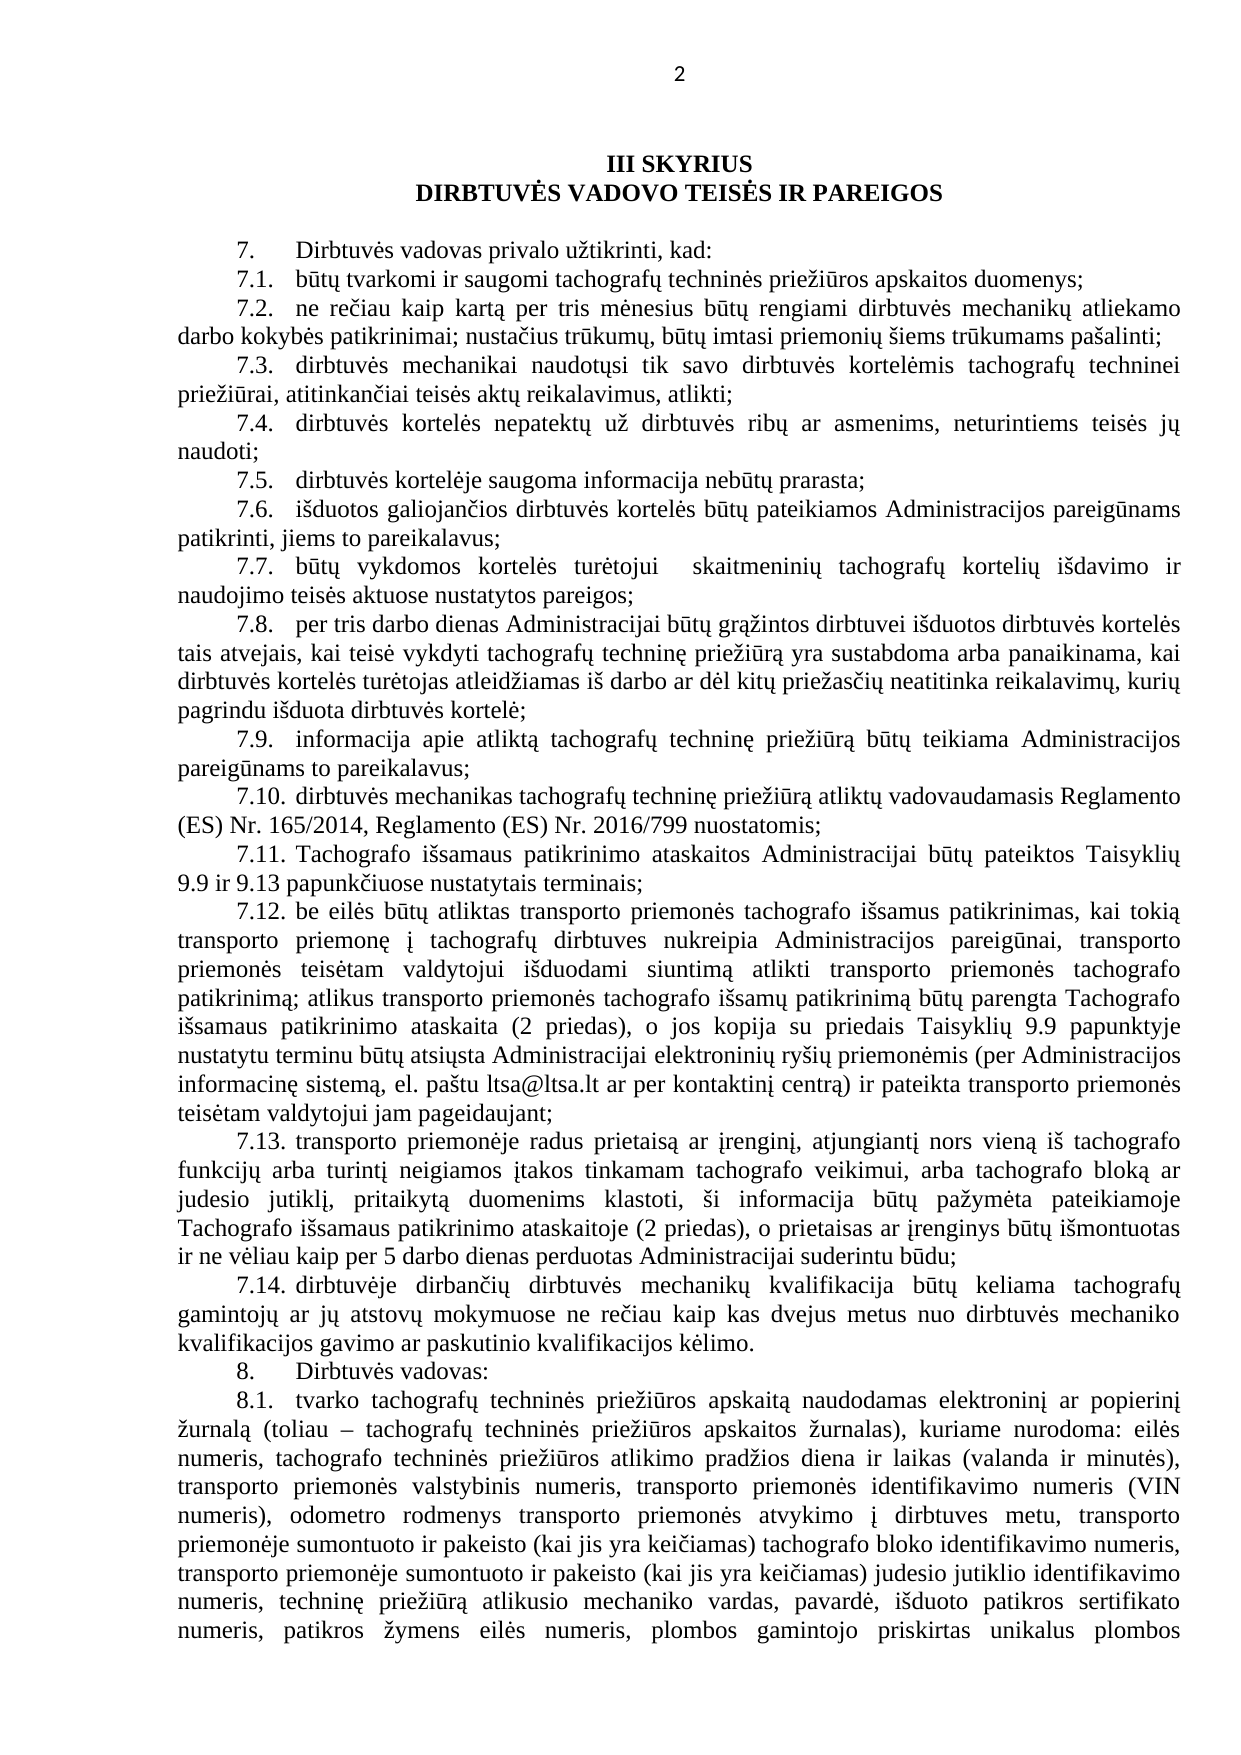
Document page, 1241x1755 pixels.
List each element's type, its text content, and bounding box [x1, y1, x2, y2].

text 7.5. dirbtuvės kortelėje saugoma informacija nebūtų prarasta; [177, 465, 1181, 494]
text 7.8. per tris darbo dienas Administracijai būtų grąžintos dirbtuvei išduotos dirbtuvės kortelės tais atvejais, kai teisė vykdyti tachografų techninę priežiūrą yra sustabdoma arba panaikinama, kai dirbtuvės kortelės turėtojas atleidžiamas iš darbo ar dėl kitų priežasčių neatitinka reikalavimų, kurių pagrindu išduota dirbtuvės kortelė; [177, 609, 1181, 724]
text 7.4. dirbtuvės kortelės nepatektų už dirbtuvės ribų ar asmenims, neturintiems teisės jų naudoti; [177, 408, 1181, 465]
text DIRBTUVĖS VADOVO TEISĖS IR PAREIGOS [177, 178, 1181, 206]
text 7.3. dirbtuvės mechanikai naudotųsi tik savo dirbtuvės kortelėmis tachografų techninei priežiūrai, atitinkančiai teisės aktų reikalavimus, atlikti; [177, 350, 1181, 408]
text 7.11. Tachografo išsamaus patikrinimo ataskaitos Administracijai būtų pateiktos Taisyklių 9.9 ir 9.13 papunkčiuose nustatytais terminais; [177, 839, 1181, 896]
text 7.7. būtų vykdomos kortelės turėtojui skaitmeninių tachografų kortelių išdavimo ir naudojimo teisės aktuose nustatytos pareigos; [177, 551, 1181, 609]
text 7.13. transporto priemonėje radus prietaisą ar įrenginį, atjungiantį nors vieną iš tachografo funkcijų arba turintį neigiamos įtakos tinkamam tachografo veikimui, arba tachografo bloką ar judesio jutiklį, pritaikytą duomenims klastoti, ši informacija būtų pažymėta pateikiamoje Tachografo išsamaus patikrinimo ataskaitoje (2 priedas), o prietaisas ar įrenginys būtų išmontuotas ir ne vėliau kaip per 5 darbo dienas perduotas Administracijai suderintu būdu; [177, 1126, 1181, 1270]
text 8.1. tvarko tachografų techninės priežiūros apskaitą naudodamas elektroninį ar popierinį žurnalą (toliau – tachografų techninės priežiūros apskaitos žurnalas), kuriame nurodoma: eilės numeris, tachografo techninės priežiūros atlikimo pradžios diena ir laikas (valanda ir minutės), transporto priemonės valstybinis numeris, transporto priemonės identifikavimo numeris (VIN numeris), odometro rodmenys transporto priemonės atvykimo į dirbtuves metu, transporto priemonėje sumontuoto ir pakeisto (kai jis yra keičiamas) tachografo bloko identifikavimo numeris, transporto priemonėje sumontuoto ir pakeisto (kai jis yra keičiamas) judesio jutiklio identifikavimo numeris, techninę priežiūrą atlikusio mechaniko vardas, pavardė, išduoto patikros sertifikato numeris, patikros žymens eilės numeris, plombos gamintojo priskirtas unikalus plombos [177, 1385, 1181, 1644]
text 8. Dirbtuvės vadovas: [177, 1356, 1181, 1385]
text 7.6. išduotos galiojančios dirbtuvės kortelės būtų pateikiamos Administracijos pareigūnams patikrinti, jiems to pareikalavus; [177, 494, 1181, 551]
text 7.1. būtų tvarkomi ir saugomi tachografų techninės priežiūros apskaitos duomenys; [177, 264, 1181, 293]
text 7.14. dirbtuvėje dirbančių dirbtuvės mechanikų kvalifikacija būtų keliama tachografų gamintojų ar jų atstovų mokymuose ne rečiau kaip kas dvejus metus nuo dirbtuvės mechaniko kvalifikacijos gavimo ar paskutinio kvalifikacijos kėlimo. [177, 1270, 1181, 1356]
text III SKYRIUS [177, 149, 1181, 178]
text 7.12. be eilės būtų atliktas transporto priemonės tachografo išsamus patikrinimas, kai tokią transporto priemonę į tachografų dirbtuves nukreipia Administracijos pareigūnai, transporto priemonės teisėtam valdytojui išduodami siuntimą atlikti transporto priemonės tachografo patikrinimą; atlikus transporto priemonės tachografo išsamų patikrinimą būtų parengta Tachografo išsamaus patikrinimo ataskaita (2 priedas), o jos kopija su priedais Taisyklių 9.9 papunktyje nustatytu terminu būtų atsiųsta Administracijai elektroninių ryšių priemonėmis (per Administracijos informacinę sistemą, el. paštu ltsa@ltsa.lt ar per kontaktinį centrą) ir pateikta transporto priemonės teisėtam valdytojui jam pageidaujant; [177, 896, 1181, 1126]
text 7. Dirbtuvės vadovas privalo užtikrinti, kad: [177, 235, 1181, 264]
text 7.10. dirbtuvės mechanikas tachografų techninę priežiūrą atliktų vadovaudamasis Reglamento (ES) Nr. 165/2014, Reglamento (ES) Nr. 2016/799 nuostatomis; [177, 781, 1181, 839]
text 7.2. ne rečiau kaip kartą per tris mėnesius būtų rengiami dirbtuvės mechanikų atliekamo darbo kokybės patikrinimai; nustačius trūkumų, būtų imtasi priemonių šiems trūkumams pašalinti; [177, 293, 1181, 350]
text 7.9. informacija apie atliktą tachografų techninę priežiūrą būtų teikiama Administracijos pareigūnams to pareikalavus; [177, 724, 1181, 781]
